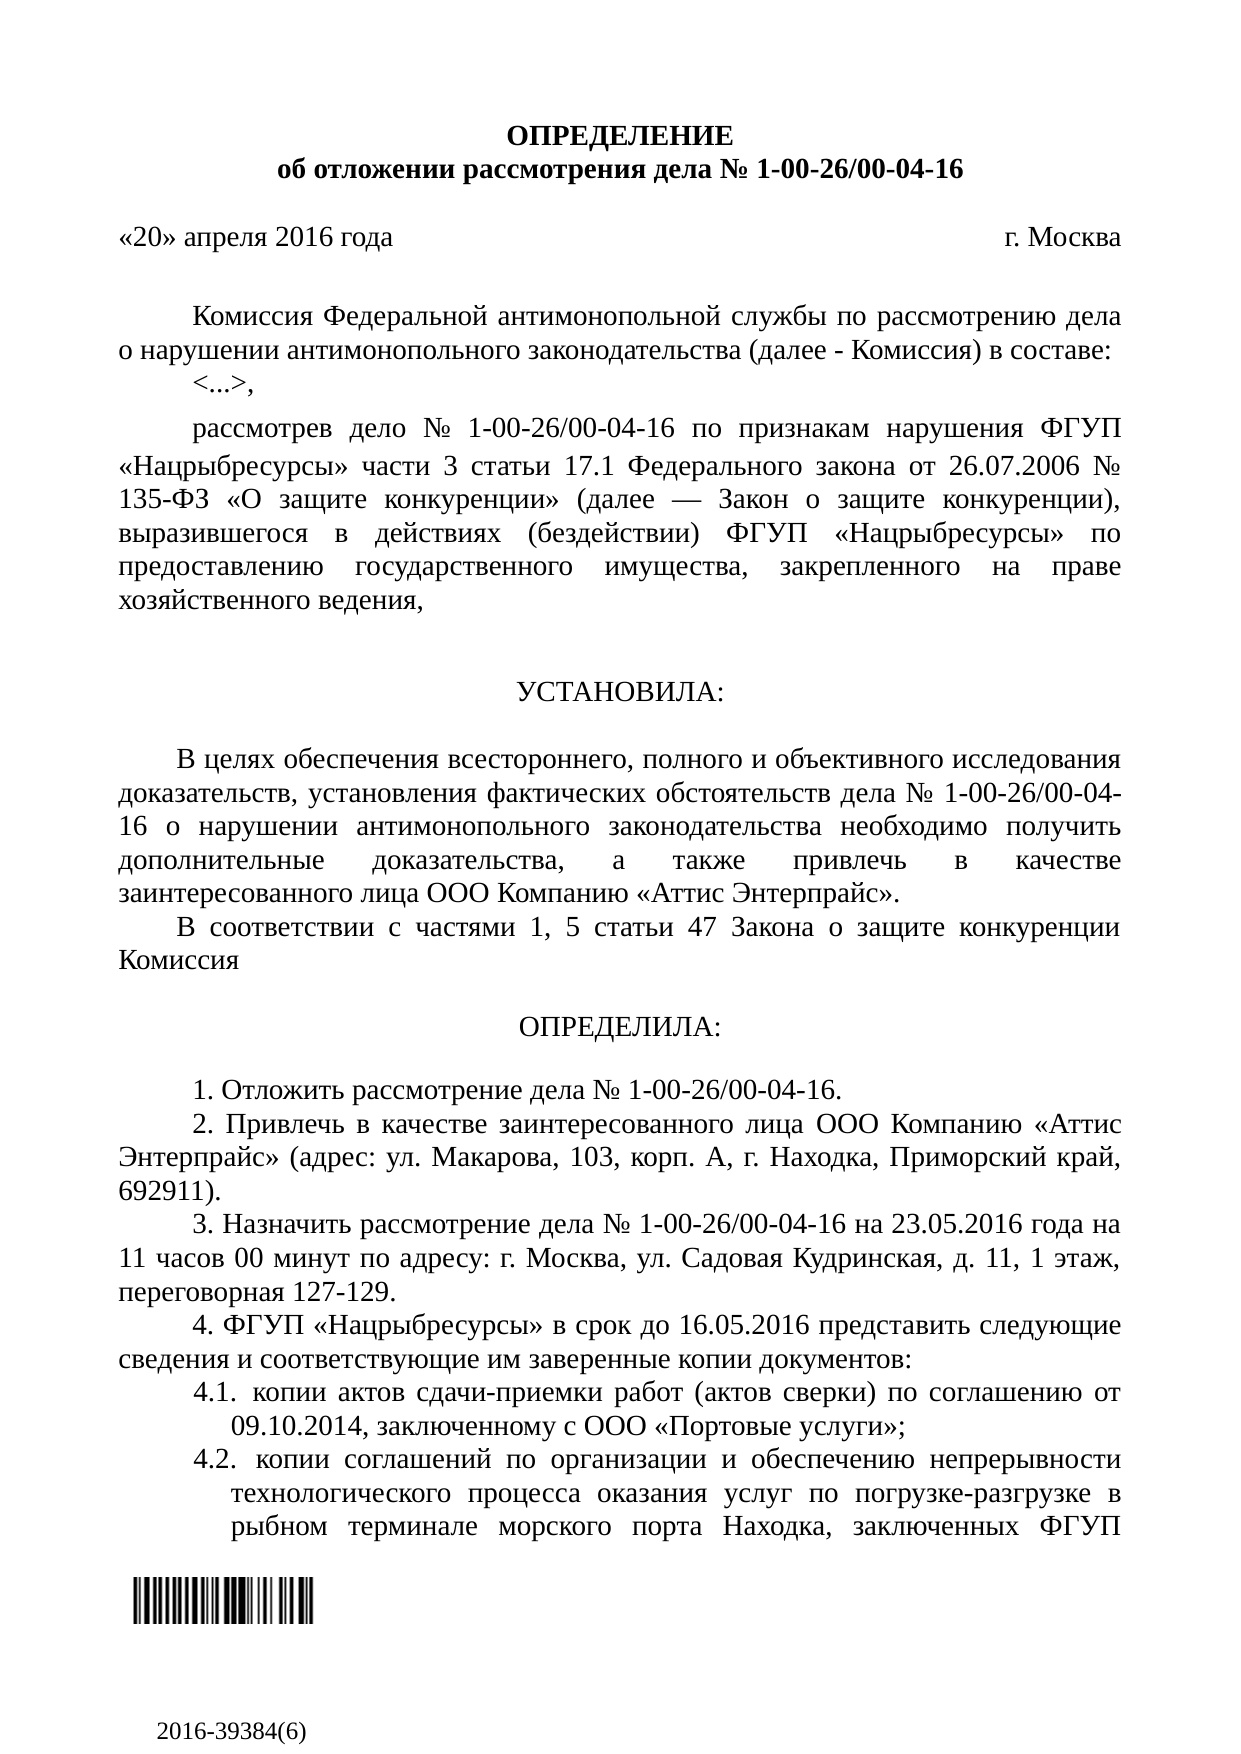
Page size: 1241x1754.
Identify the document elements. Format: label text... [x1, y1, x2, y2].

text <...>, [118, 365, 1122, 399]
text об отложении рассмотрения дела № 1-00-26/00-04-16 [118, 152, 1122, 185]
text В соответствии с частями 1, 5 статьи 47 Закона о защите конкуренции Комиссия [118, 909, 1122, 976]
text ОПРЕДЕЛИЛА: [118, 1009, 1122, 1043]
text В целях обеспечения всестороннего, полного и объективного исследования доказательств, установления фактических обстоятельств дела № 1-00-26/00-04-16 о нарушении антимонопольного законодательства необходимо получить дополнительные доказательства, а также привлечь в качестве заинтересованного лица ООО Компанию «Аттис Энтерпрайс». [118, 741, 1122, 909]
text 3. Назначить рассмотрение дела № 1-00-26/00-04-16 на 23.05.2016 года на 11 часов 00 минут по адресу: г. Москва, ул. Садовая Кудринская, д. 11, 1 этаж, переговорная 127-129. [118, 1207, 1122, 1307]
list копии соглашений по организации и обеспечению непрерывности технологического процесса оказания услуг по погрузке-разгрузке в рыбном терминале морского порта Находка, заключенных ФГУП [193, 1441, 1122, 1542]
text 4. ФГУП «Нацрыбресурсы» в срок до 16.05.2016 представить следующие сведения и соответствующие им заверенные копии документов: [118, 1307, 1122, 1374]
picture [118, 1577, 331, 1624]
text 2. Привлечь в качестве заинтересованного лица ООО Компанию «Аттис Энтерпрайс» (адрес: ул. Макарова, 103, корп. А, г. Находка, Приморский край, 692911). [118, 1106, 1122, 1207]
text Комиссия Федеральной антимонопольной службы по рассмотрению дела о нарушении антимонопольного законодательства (далее - Комиссия) в составе: [118, 298, 1122, 365]
text ОПРЕДЕЛЕНИЕ [118, 118, 1122, 152]
text 1. Отложить рассмотрение дела № 1-00-26/00-04-16. [118, 1072, 1122, 1106]
text УСТАНОВИЛА: [118, 674, 1122, 708]
text «20» апреля 2016 года г. Москва [118, 219, 1122, 252]
text рассмотрев дело № 1-00-26/00-04-16 по признакам нарушения ФГУП «Нацрыбресурсы» части 3 статьи 17.1 Федерального закона от 26.07.2006 № 135-ФЗ «О защите конкуренции» (далее — Закон о защите конкуренции), выразившегося в действиях (бездействии) ФГУП «Нацрыбресурсы» по предоставлению государственного имущества, закрепленного на праве хозяйственного ведения, [118, 399, 1122, 616]
list копии актов сдачи-приемки работ (актов сверки) по соглашению от 09.10.2014, заключенному с ООО «Портовые услуги»; [193, 1374, 1122, 1441]
